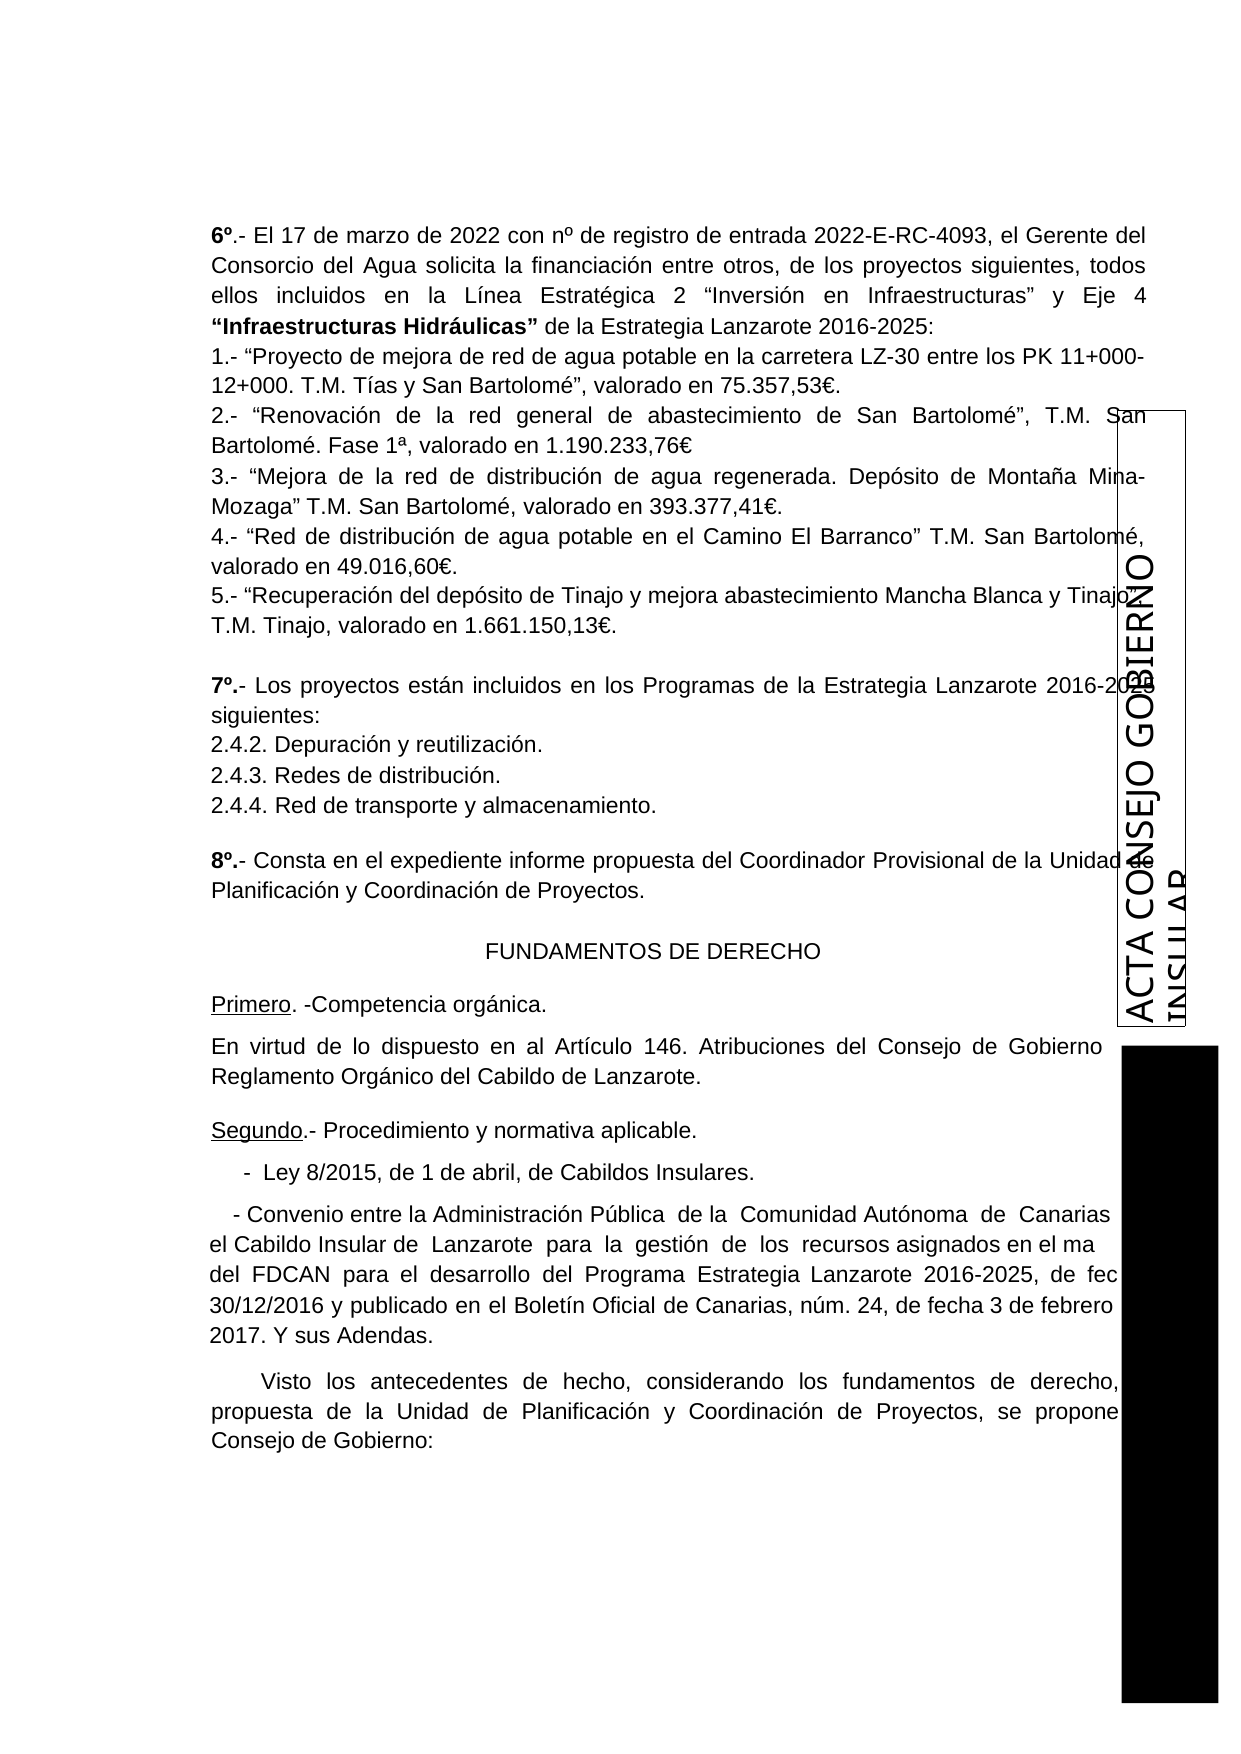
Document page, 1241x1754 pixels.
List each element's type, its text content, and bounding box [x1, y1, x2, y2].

text FUNDAMENTOS DE DERECHO [82, 938, 1223, 964]
text 7º.- Los proyectos están incluidos en los Programas de la Estrategia Lanzarote 2016-2025 siguientes: [211, 672, 1240, 728]
text Segundo.- Procedimiento y normativa aplicable. [211, 1117, 1121, 1143]
text 2.- “Renovación de la red general de abastecimiento de San Bartolomé”, T.M. San Bartolomé. Fase 1ª, valorado en 1.190.233,76€ [211, 402, 1146, 459]
text Visto los antecedentes de hecho, considerando los fundamentos de derecho, propuesta de la Unidad de Planificación y Coordinación de Proyectos, se propone Consejo de Gobierno: [211, 1368, 1119, 1454]
text ACTA CONSEJO GOBIERNO INSULAR [1118, 903, 1183, 938]
text - Ley 8/2015, de 1 de abril, de Cabildos Insulares. [243, 1159, 1121, 1186]
text T.M. Tinajo, valorado en 1.661.150,13€. [211, 612, 1240, 639]
text 3.- “Mejora de la red de distribución de agua regenerada. Depósito de Montaña Mina- Mozaga” T.M. San Bartolomé, valorado en 393.377,41€. [211, 463, 1147, 519]
list Red de transporte y almacenamiento. [211, 792, 1240, 819]
text 6º.- El 17 de marzo de 2022 con nº de registro de entrada 2022-E-RC-4093, el Gerente del Consorcio del Agua solicita la financiación entre otros, de los proyectos siguientes, todos ellos incluidos en la Línea Estratégica 2 “Inversión en Infraestructuras” y Eje 4 “Infraestructuras Hidráulicas” de la Estrategia Lanzarote 2016-2025: [211, 222, 1147, 339]
text ACTA CONSEJO GOBIERNO INSULAR [1118, 1017, 1183, 1026]
text 4.- “Red de distribución de agua potable en el Camino El Barranco” T.M. San Bartolomé, valorado en 49.016,60€. [211, 523, 1146, 579]
text ACTA CONSEJO GOBIERNO INSULAR [1118, 639, 1183, 672]
text ACTA CONSEJO GOBIERNO INSULAR [1118, 412, 1183, 582]
text Primero. -Competencia orgánica. [211, 991, 1240, 1017]
text En virtud de lo dispuesto en al Artículo 146. Atribuciones del Consejo de Gobierno Reglamento Orgánico del Cabildo de Lanzarote. [211, 1033, 1161, 1089]
list Redes de distribución. [210, 762, 1240, 788]
text ACTA CONSEJO GOBIERNO INSULAR [1118, 819, 1183, 847]
list Depuración y reutilización. [210, 731, 1240, 757]
text ACTA CONSEJO GOBIERNO INSULAR [1128, 964, 1183, 991]
text 5.- “Recuperación del depósito de Tinajo y mejora abastecimiento Mancha Blanca y Tinajo”, [211, 582, 1240, 609]
text 1.- “Proyecto de mejora de red de agua potable en la carretera LZ-30 entre los PK 11+000- 12+000. T.M. Tías y San Bartolomé”, valorado en 75.357,53€. [211, 343, 1146, 399]
text 8º.- Consta en el expediente informe propuesta del Coordinador Provisional de la Unidad de Planificación y Coordinación de Proyectos. [211, 847, 1240, 903]
text - Convenio entre la Administración Pública de la Comunidad Autónoma de Canarias el Cabildo Insular de Lanzarote para la gestión de los recursos asignados en el ma del FDCAN para el desarrollo del Programa Estrategia Lanzarote 2016-2025, de fec 30/12/2016 y publicado en el Boletín Oficial de Canarias, núm. 24, de fecha 3 de febrero 2017. Y sus Adendas. [209, 1201, 1121, 1348]
